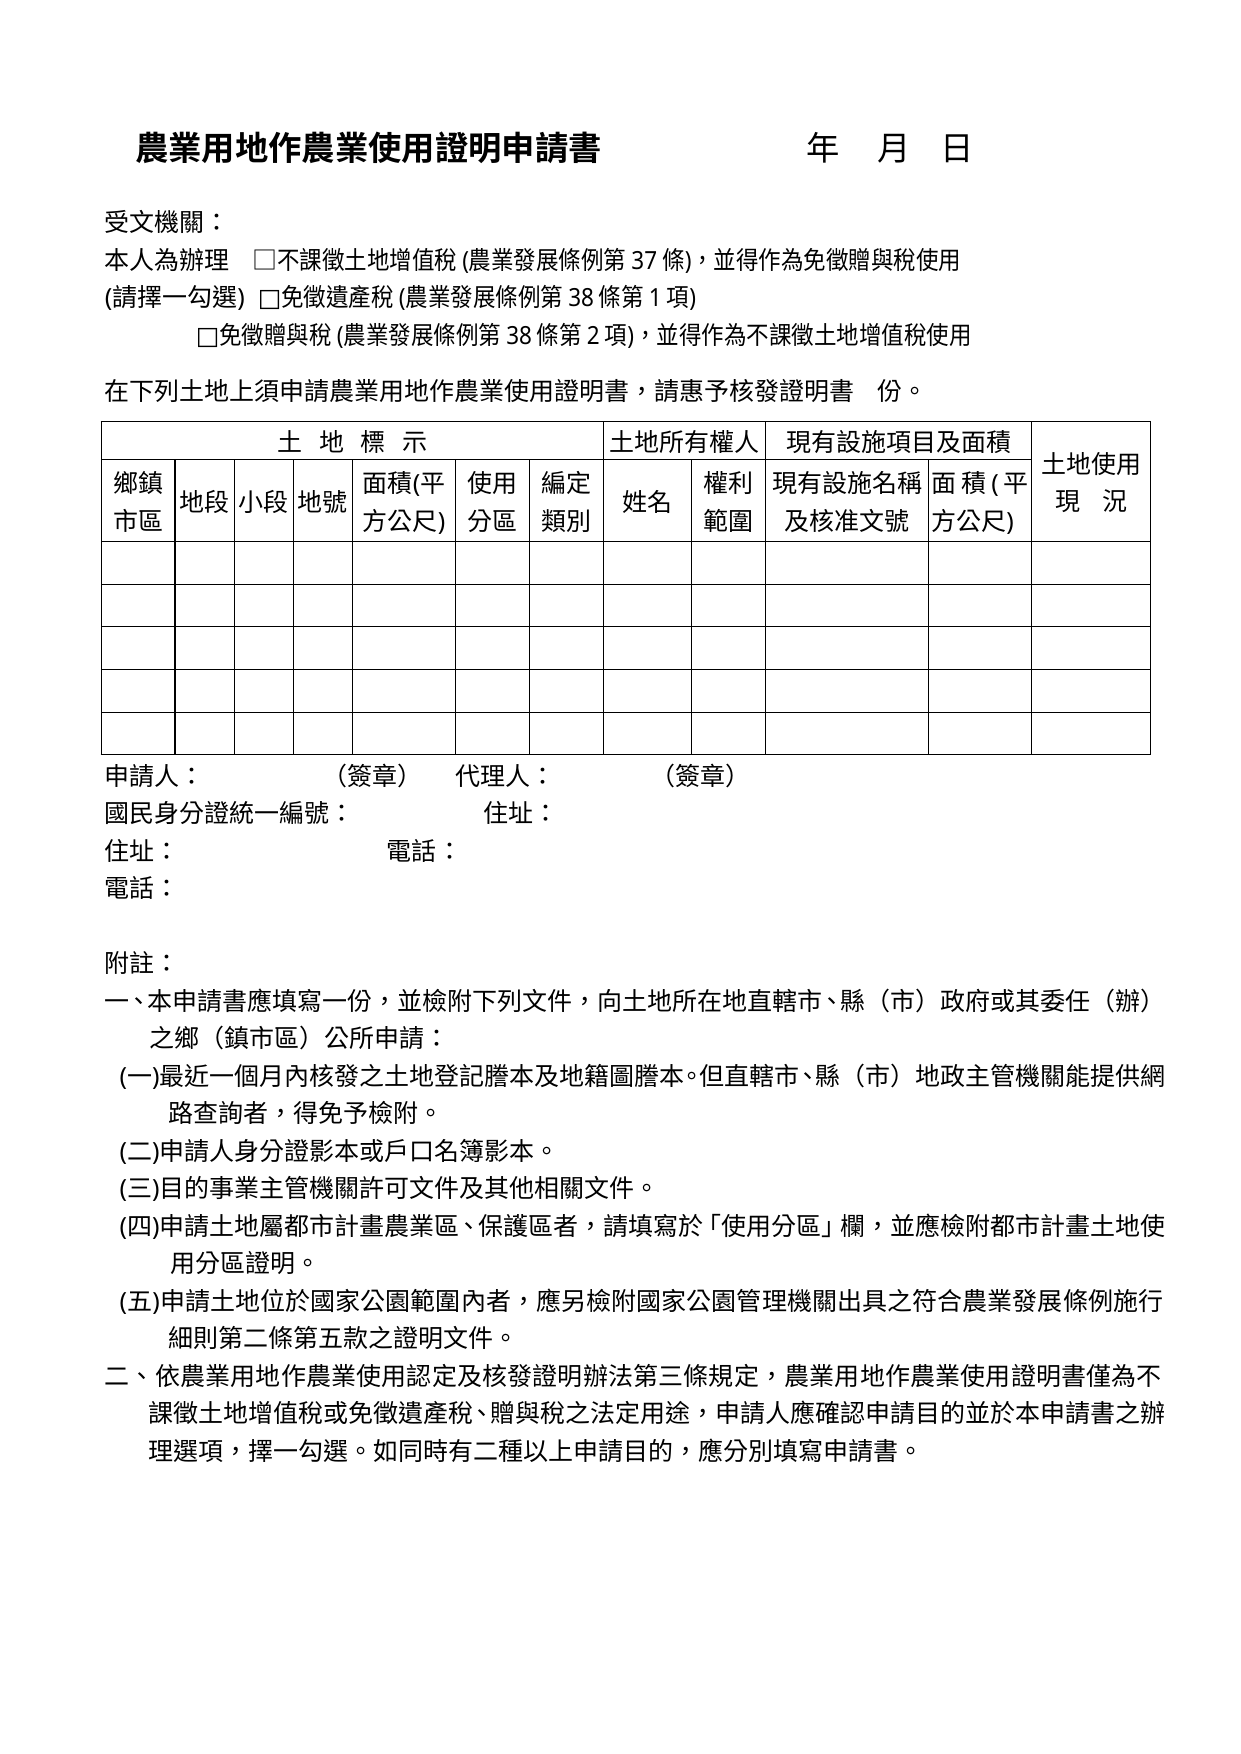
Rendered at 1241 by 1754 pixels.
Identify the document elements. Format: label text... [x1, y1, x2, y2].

text □免徵贈與稅 (農業發展條例第38條第2項)，並得作為不課徵土地增值稅使用 [104, 314, 1165, 352]
table_cell [235, 585, 293, 626]
table_cell [294, 585, 352, 626]
table_cell [766, 585, 928, 626]
table_cell [1032, 585, 1150, 626]
table_cell [692, 585, 765, 626]
text (五)申請土地位於國家公園範圍內者，應另檢附國家公園管理機關出具之符合農業發展條例施行細則第二條第五款之證明文件。 [119, 1280, 1165, 1355]
table_cell [235, 670, 293, 712]
table_cell [530, 713, 603, 754]
table_cell 姓名 [604, 460, 691, 541]
table_cell [604, 585, 691, 626]
table_cell [1032, 713, 1150, 754]
table_cell [766, 627, 928, 669]
table_header 現有設施項目及面積 [766, 422, 1031, 459]
table_cell [929, 627, 1031, 669]
table_cell [353, 585, 455, 626]
text (二)申請人身分證影本或戶口名簿影本。 [104, 1130, 1165, 1168]
table_cell [604, 542, 691, 583]
table_cell 現有設施名稱及核准文號 [766, 460, 928, 541]
table_cell [353, 627, 455, 669]
table_cell [353, 670, 455, 712]
table_cell [102, 542, 174, 583]
table_cell 面積(平方公尺) [929, 460, 1031, 541]
table_cell 面積(平方公尺) [353, 460, 455, 541]
table_cell [766, 670, 928, 712]
table_cell [353, 713, 455, 754]
table_cell 地段 [176, 460, 234, 541]
table_cell [176, 713, 234, 754]
table_cell 權利 範圍 [692, 460, 765, 541]
table_cell [530, 585, 603, 626]
table_cell [235, 713, 293, 754]
table_cell [456, 670, 529, 712]
table_cell [1032, 670, 1150, 712]
table_cell 使用 分區 [456, 460, 529, 541]
table_cell [1032, 542, 1150, 583]
text 在下列土地上須申請農業用地作農業使用證明書，請惠予核發證明書 份。 [104, 371, 1165, 408]
table_cell [102, 713, 174, 754]
table_cell [929, 670, 1031, 712]
text 申請人： （簽章） 代理人： （簽章） [104, 755, 1213, 793]
table_header 土地使用 現 況 [1032, 422, 1150, 541]
text (四)申請土地屬都市計畫農業區、保護區者，請填寫於「使用分區」欄，並應檢附都市計畫土地使用分區證明。 [119, 1205, 1165, 1280]
table_cell [929, 542, 1031, 583]
table_cell [102, 585, 174, 626]
table_cell [692, 627, 765, 669]
table_header 土地所有權人 [604, 422, 765, 459]
text (三)目的事業主管機關許可文件及其他相關文件。 [104, 1168, 1165, 1205]
table_cell [294, 542, 352, 583]
table_cell [102, 627, 174, 669]
text 受文機關： [104, 202, 1165, 239]
table_cell [235, 627, 293, 669]
table_cell [456, 585, 529, 626]
table_header 土 地 標 示 [102, 422, 603, 459]
text (請擇一勾選) □免徵遺產稅 (農業發展條例第38條第1項) [104, 277, 1165, 314]
text 電話： [104, 868, 1165, 905]
table_cell [176, 627, 234, 669]
table_cell [353, 542, 455, 583]
text 本人為辦理 □不課徵土地增值稅 (農業發展條例第37條)，並得作為免徵贈與稅使用 [104, 239, 1165, 277]
text 二、依農業用地作農業使用認定及核發證明辦法第三條規定，農業用地作農業使用證明書僅為不課徵土地增值稅或免徵遺產稅、贈與稅之法定用途，申請人應確認申請目的並於本申請書之辦理選項，擇一勾選。如同時有二種以上申請目的，應分別填寫申請書。 [104, 1355, 1165, 1468]
table_cell 地號 [294, 460, 352, 541]
table_cell [294, 627, 352, 669]
table_cell [176, 585, 234, 626]
table_cell [929, 713, 1031, 754]
table_cell [1032, 627, 1150, 669]
table_cell 編定 類別 [530, 460, 603, 541]
table_cell [604, 627, 691, 669]
text 附註： [104, 943, 1165, 980]
table_cell [692, 542, 765, 583]
table_cell [294, 670, 352, 712]
table_cell [604, 670, 691, 712]
text (一)最近一個月內核發之土地登記謄本及地籍圖謄本。但直轄市、縣（市）地政主管機關能提供網路查詢者，得免予檢附。 [119, 1055, 1165, 1130]
text 一、本申請書應填寫一份，並檢附下列文件，向土地所在地直轄市、縣（市）政府或其委任（辦）之鄉（鎮市區）公所申請： [104, 980, 1165, 1055]
table_cell [456, 713, 529, 754]
table_cell [456, 627, 529, 669]
table_cell [530, 627, 603, 669]
table_cell [530, 670, 603, 712]
text 國民身分證統一編號： 住址： [104, 793, 1165, 830]
table_cell [692, 713, 765, 754]
table_cell [176, 670, 234, 712]
table_cell [456, 542, 529, 583]
table_cell [235, 542, 293, 583]
table_cell [766, 713, 928, 754]
table_cell [530, 542, 603, 583]
table_cell [102, 670, 174, 712]
table_cell [176, 542, 234, 583]
text 住址： 電話： [104, 830, 1165, 868]
table_cell [604, 713, 691, 754]
table_cell 鄉鎮市區 [102, 460, 174, 541]
text 農業用地作農業使用證明申請書 年 月 日 [104, 108, 1165, 183]
table_cell [692, 670, 765, 712]
table_cell 小段 [235, 460, 293, 541]
table_cell [294, 713, 352, 754]
table_cell [929, 585, 1031, 626]
table_cell [766, 542, 928, 583]
